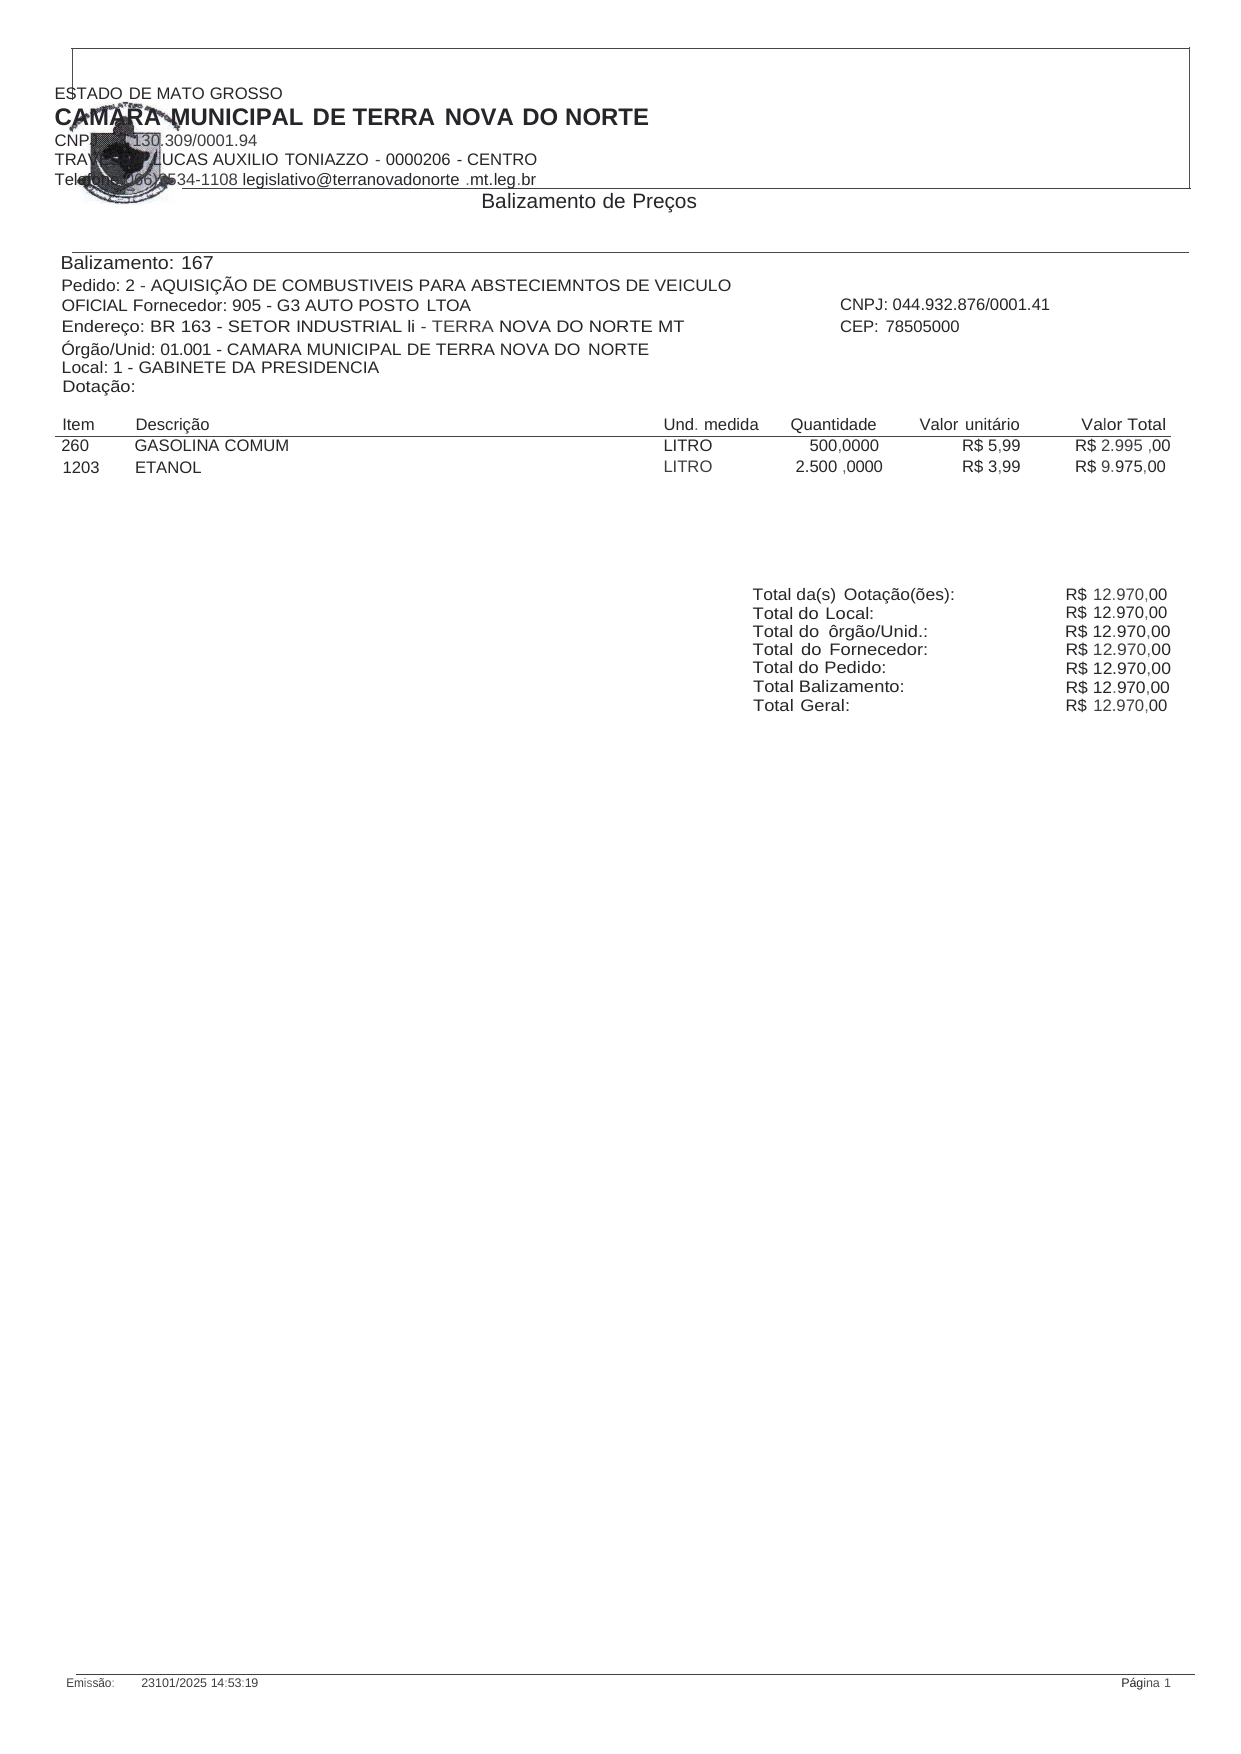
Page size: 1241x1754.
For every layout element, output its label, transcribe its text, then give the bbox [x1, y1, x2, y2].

picture [175, 136, 180, 145]
text Total Balizamento: Total Geral: [753, 677, 944, 715]
text R$ 12.970,00 [1065, 604, 1190, 623]
picture [68, 100, 182, 205]
text R$ 12.970,00 [1065, 585, 1190, 604]
text CNPJ: 044.932.876/0001.41 CEP: 78505000 [840, 294, 1057, 336]
text Endereço: BR 163 - SETOR INDUSTRIAL li - TERRA NOVA DO NORTE MT [61, 317, 803, 336]
text Pedido: 2 - AQUISIÇÃO DE COMBUSTIVEIS PARA ABSTECIEMNTOS DE VEICULO OFICIAL Fornecedor: 905 - G3 AUTO POSTO LTOA [61, 276, 803, 314]
text Total do ôrgão/Unid.: Total do Fornecedor: Total do Pedido: [752, 623, 928, 677]
table_cell LITRO [476, 457, 774, 487]
text Órgão/Unid: 01.001 - CAMARA MUNICIPAL DE TERRA NOVA DO NORTE Local: 1 - GABINETE DA PRESIDENCIA [61, 340, 694, 377]
text R$ 12.970,00 [1065, 623, 1190, 641]
table_cell R$ 2.995 ,00 [1047, 437, 1171, 457]
text Dotação: [62, 377, 803, 396]
table_header Valor unitário [899, 406, 1047, 436]
table_cell 500,0000 [775, 437, 899, 457]
table_cell 1203 [55, 457, 116, 487]
table_header Und. medida [476, 406, 774, 436]
table_cell R$ 3,99 [899, 457, 1047, 487]
table_cell ETANOL [116, 457, 476, 487]
table_header Item [55, 406, 116, 436]
table_cell LITRO [476, 437, 774, 457]
table_header Valor Total [1047, 406, 1171, 436]
table_cell R$ 5,99 [899, 437, 1047, 457]
picture [175, 155, 182, 164]
table_cell R$ 9.975,00 [1047, 457, 1171, 487]
table_cell 260 [55, 437, 116, 457]
text Total da(s) Ootação(ões): Total do Local: [752, 586, 955, 623]
text Emissão: 23101/2025 14:53:19 Página 1 [66, 1676, 1190, 1690]
table_header Quantidade [775, 406, 899, 436]
text R$ 12.970,00 [1065, 641, 1190, 659]
table_header Descrição [116, 406, 476, 436]
table_cell GASOLINA COMUM [116, 437, 476, 457]
text R$ 12.970,00 [1065, 659, 1190, 678]
text R$ 12.970,00 [1065, 697, 1190, 716]
table_cell 2.500 ,0000 [775, 457, 899, 487]
subtitle Balizamento: 167 [60, 253, 803, 274]
text R$ 12.970,00 [1065, 678, 1190, 697]
